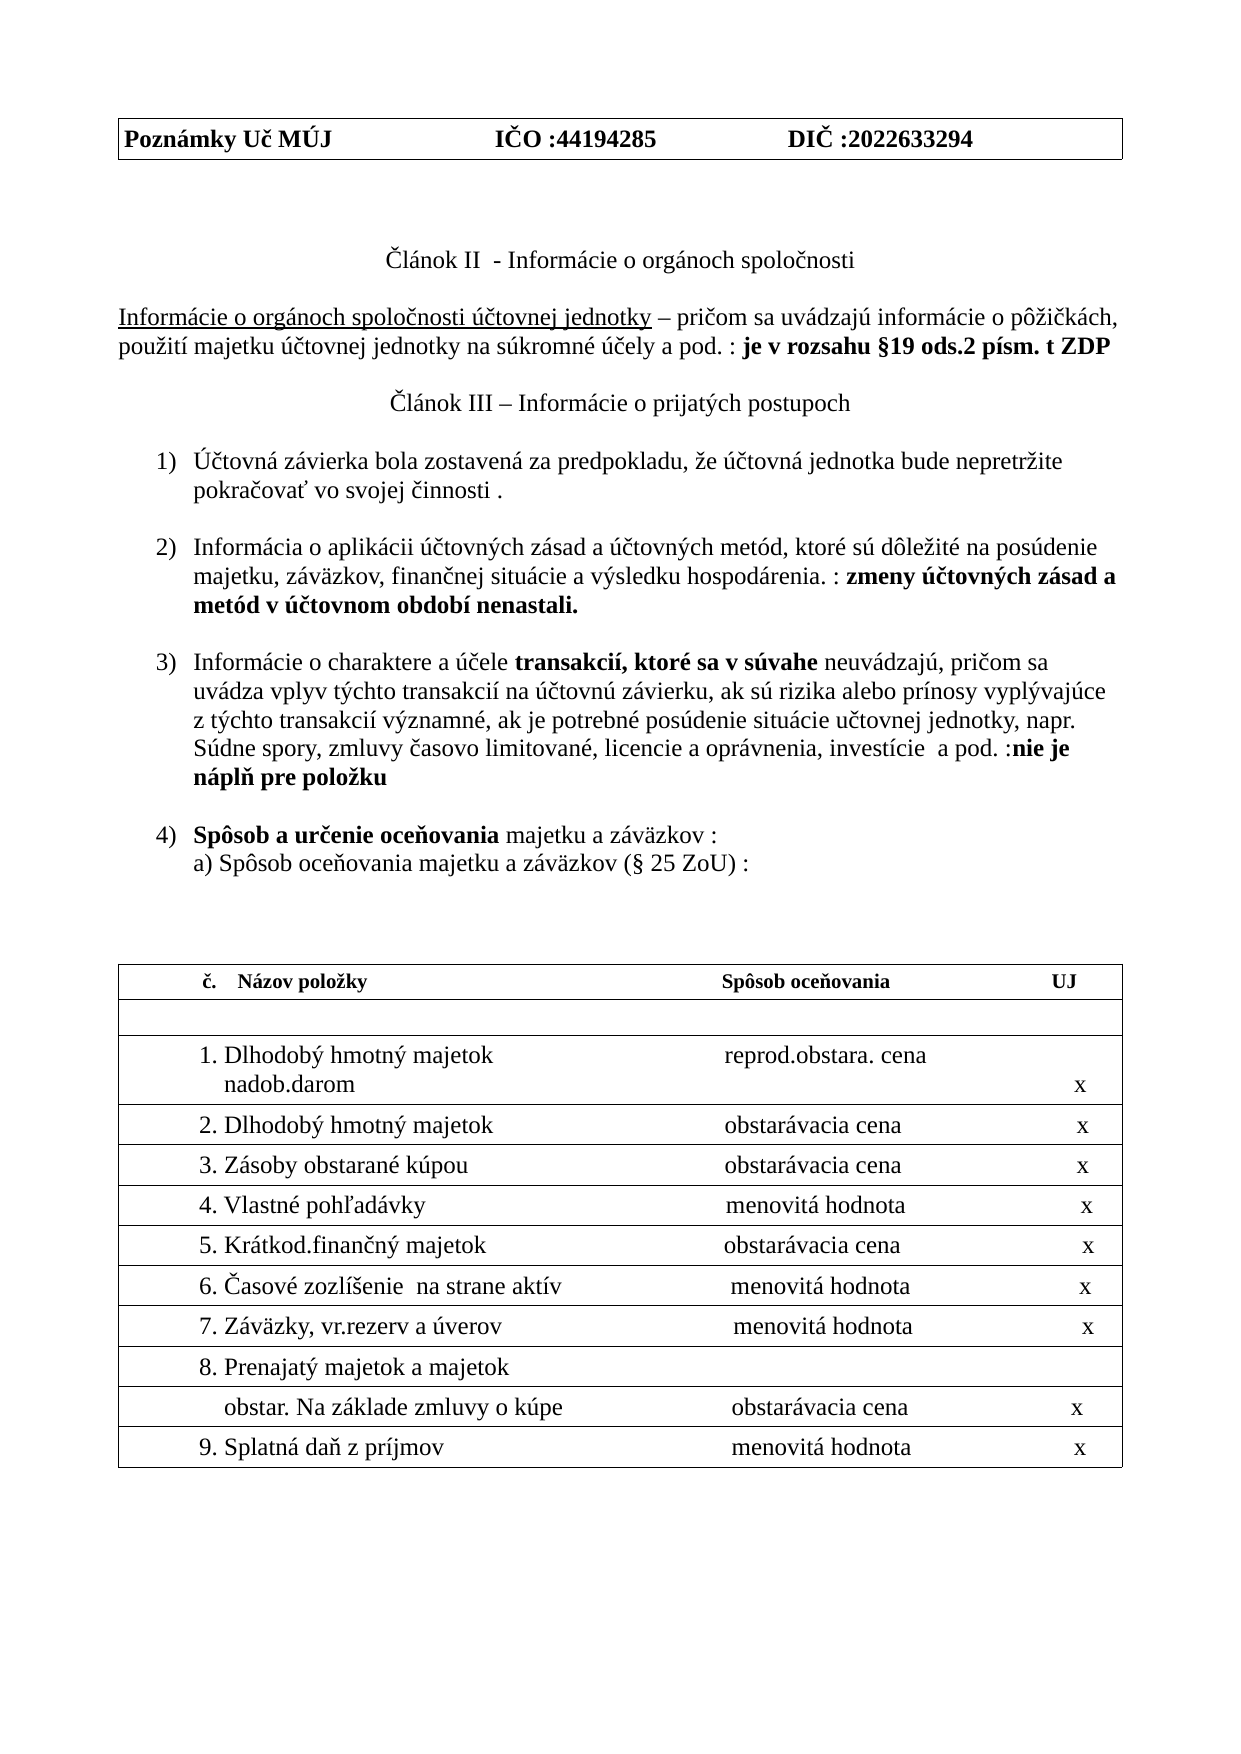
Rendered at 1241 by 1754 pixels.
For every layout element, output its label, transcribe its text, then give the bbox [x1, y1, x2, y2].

table_cell 8. Prenajatý majetok a majetok [119, 1347, 1122, 1386]
text Informácie o orgánoch spoločnosti účtovnej jednotky – pričom sa uvádzajú informácie o pôžičkách, použití majetku účtovnej jednotky na súkromné účely a pod. : je v rozsahu §19 ods.2 písm. t ZDP [118, 302, 1122, 360]
table_cell 6. Časové zozlíšenie na strane aktív menovitá hodnota x [119, 1266, 1122, 1305]
table_cell 2. Dlhodobý hmotný majetok obstarávacia cena x [119, 1105, 1122, 1144]
table_cell 7. Záväzky, vr.rezerv a úverov menovitá hodnota x [119, 1306, 1122, 1346]
table_cell obstar. Na základe zmluvy o kúpe obstarávacia cena x [119, 1387, 1122, 1426]
table_cell 9. Splatná daň z príjmov menovitá hodnota x [119, 1427, 1122, 1467]
list Informácia o aplikácii účtovných zásad a účtovných metód, ktoré sú dôležité na posúdenie majetku, záväzkov, finančnej situácie a výsledku hospodárenia. : zmeny účtovných zásad a metód v účtovnom období nenastali. [156, 532, 1122, 618]
table_header č. Názov položky Spôsob oceňovania UJ [119, 965, 1122, 999]
list Informácie o charaktere a účele transakcií, ktoré sa v súvahe neuvádzajú, pričom sa uvádza vplyv týchto transakcií na účtovnú závierku, ak sú rizika alebo prínosy vyplývajúce z týchto transakcií významné, ak je potrebné posúdenie situácie učtovnej jednotky, napr. Súdne spory, zmluvy časovo limitované, licencie a oprávnenia, investície a pod. :nie je náplň pre položku [156, 647, 1122, 791]
table_cell [119, 1000, 1122, 1035]
text Článok III – Informácie o prijatých postupoch [118, 388, 1122, 417]
list a) Spôsob oceňovania majetku a záväzkov (§ 25 ZoU) : [156, 848, 1122, 877]
table_cell 3. Zásoby obstarané kúpou obstarávacia cena x [119, 1145, 1122, 1184]
list Účtovná závierka bola zostavená za predpokladu, že účtovná jednotka bude nepretržite pokračovať vo svojej činnosti . [156, 446, 1122, 503]
table_cell 1. Dlhodobý hmotný majetok reprod.obstara. cena nadob.darom x [119, 1036, 1122, 1104]
table_cell 4. Vlastné pohľadávky menovitá hodnota x [119, 1186, 1122, 1225]
table_cell 5. Krátkod.finančný majetok obstarávacia cena x [119, 1226, 1122, 1265]
table_header Poznámky Uč MÚJ IČO :44194285 DIČ :2022633294 [119, 119, 1122, 158]
list Spôsob a určenie oceňovania majetku a záväzkov : [156, 820, 1122, 848]
text Článok II - Informácie o orgánoch spoločnosti [118, 245, 1122, 273]
